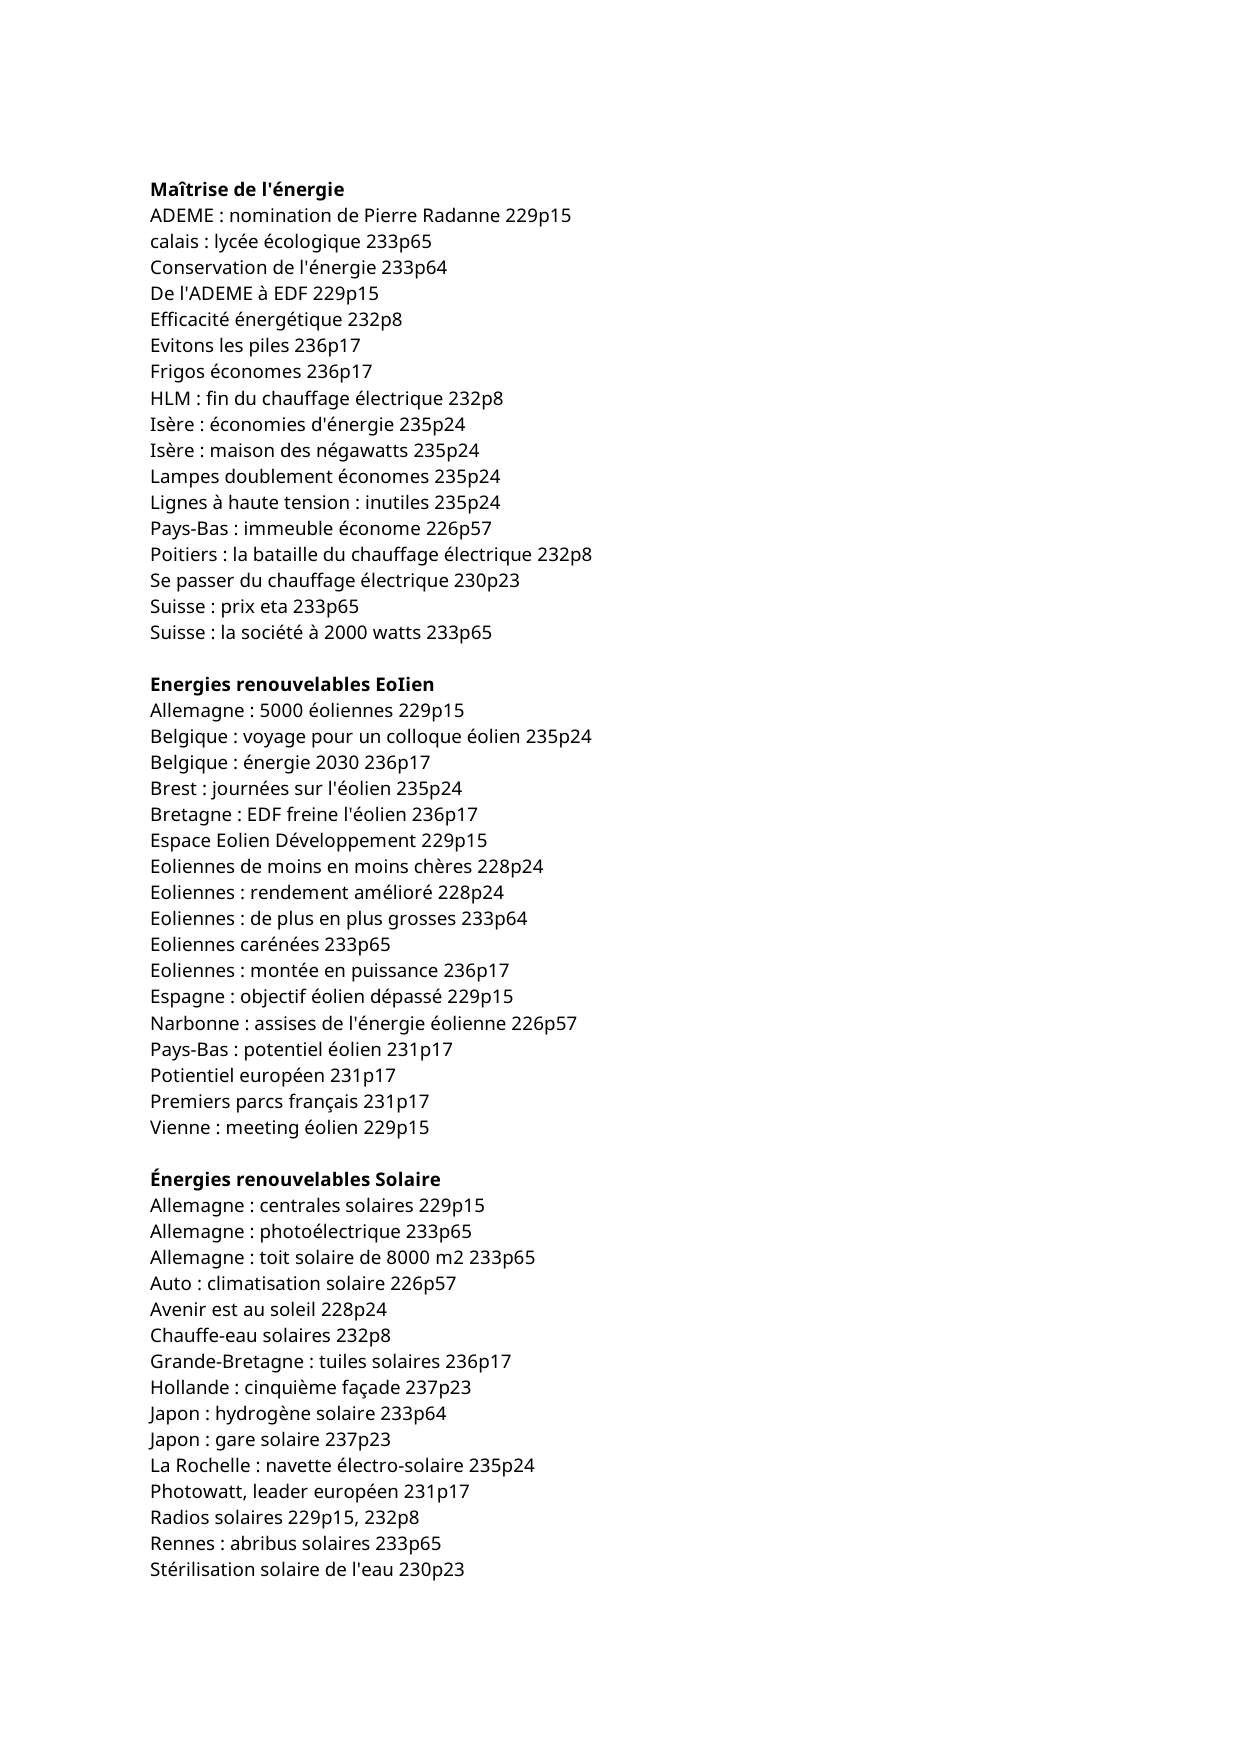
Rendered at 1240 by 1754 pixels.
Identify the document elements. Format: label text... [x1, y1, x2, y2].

text Bretagne : EDF freine l'éolien 236p17 [150, 801, 1089, 827]
text Frigos économes 236p17 [150, 358, 1089, 384]
text Se passer du chauffage électrique 230p23 [150, 567, 1089, 593]
text Espagne : objectif éolien dépassé 229p15 [150, 983, 1089, 1009]
text Eoliennes carénées 233p65 [150, 931, 1089, 957]
text Radios solaires 229p15, 232p8 [150, 1504, 1089, 1530]
text Conservation de l'énergie 233p64 [150, 254, 1089, 280]
text Suisse : prix eta 233p65 [150, 593, 1089, 619]
text Hollande : cinquième façade 237p23 [150, 1374, 1089, 1400]
text Isère : économies d'énergie 235p24 [150, 410, 1089, 436]
text Brest : journées sur l'éolien 235p24 [150, 775, 1089, 801]
text HLM : fin du chauffage électrique 232p8 [150, 384, 1089, 410]
text Eoliennes de moins en moins chères 228p24 [150, 853, 1089, 879]
text De l'ADEME à EDF 229p15 [150, 280, 1089, 306]
text Stérilisation solaire de l'eau 230p23 [150, 1556, 1089, 1582]
text Potientiel européen 231p17 [150, 1061, 1089, 1087]
text Rennes : abribus solaires 233p65 [150, 1530, 1089, 1556]
text Eoliennes : montée en puissance 236p17 [150, 957, 1089, 983]
text calais : lycée écologique 233p65 [150, 228, 1089, 254]
text Allemagne : centrales solaires 229p15 [150, 1192, 1089, 1218]
text Vienne : meeting éolien 229p15 [150, 1113, 1089, 1139]
text Eoliennes : de plus en plus grosses 233p64 [150, 905, 1089, 931]
text Belgique : voyage pour un colloque éolien 235p24 [150, 723, 1089, 749]
text Lignes à haute tension : inutiles 235p24 [150, 488, 1089, 514]
text Allemagne : toit solaire de 8000 m2 233p65 [150, 1244, 1089, 1270]
text Pays-Bas : immeuble économe 226p57 [150, 514, 1089, 541]
text Premiers parcs français 231p17 [150, 1087, 1089, 1113]
text Allemagne : 5000 éoliennes 229p15 [150, 697, 1089, 723]
text Photowatt, leader européen 231p17 [150, 1478, 1089, 1504]
text Energies renouvelables EoIien [150, 671, 1089, 697]
text Poitiers : la bataille du chauffage électrique 232p8 [150, 541, 1089, 567]
text Isère : maison des négawatts 235p24 [150, 436, 1089, 462]
text Evitons les piles 236p17 [150, 332, 1089, 358]
text Suisse : la société à 2000 watts 233p65 [150, 619, 1089, 645]
text Belgique : énergie 2030 236p17 [150, 749, 1089, 775]
text Avenir est au soleil 228p24 [150, 1296, 1089, 1322]
text La Rochelle : navette électro-solaire 235p24 [150, 1452, 1089, 1478]
text Efficacité énergétique 232p8 [150, 306, 1089, 332]
text Eoliennes : rendement amélioré 228p24 [150, 879, 1089, 905]
text Japon : hydrogène solaire 233p64 [150, 1400, 1089, 1426]
text Chauffe-eau solaires 232p8 [150, 1322, 1089, 1348]
text Pays-Bas : potentiel éolien 231p17 [150, 1035, 1089, 1061]
text ADEME : nomination de Pierre Radanne 229p15 [150, 202, 1089, 228]
text Énergies renouvelables Solaire [150, 1166, 1089, 1192]
text Lampes doublement économes 235p24 [150, 462, 1089, 488]
text Auto : climatisation solaire 226p57 [150, 1270, 1089, 1296]
text Japon : gare solaire 237p23 [150, 1426, 1089, 1452]
text Espace Eolien Développement 229p15 [150, 827, 1089, 853]
text Allemagne : photoélectrique 233p65 [150, 1218, 1089, 1244]
text Narbonne : assises de l'énergie éolienne 226p57 [150, 1009, 1089, 1035]
text Grande-Bretagne : tuiles solaires 236p17 [150, 1348, 1089, 1374]
text Maîtrise de l'énergie [150, 176, 1089, 202]
